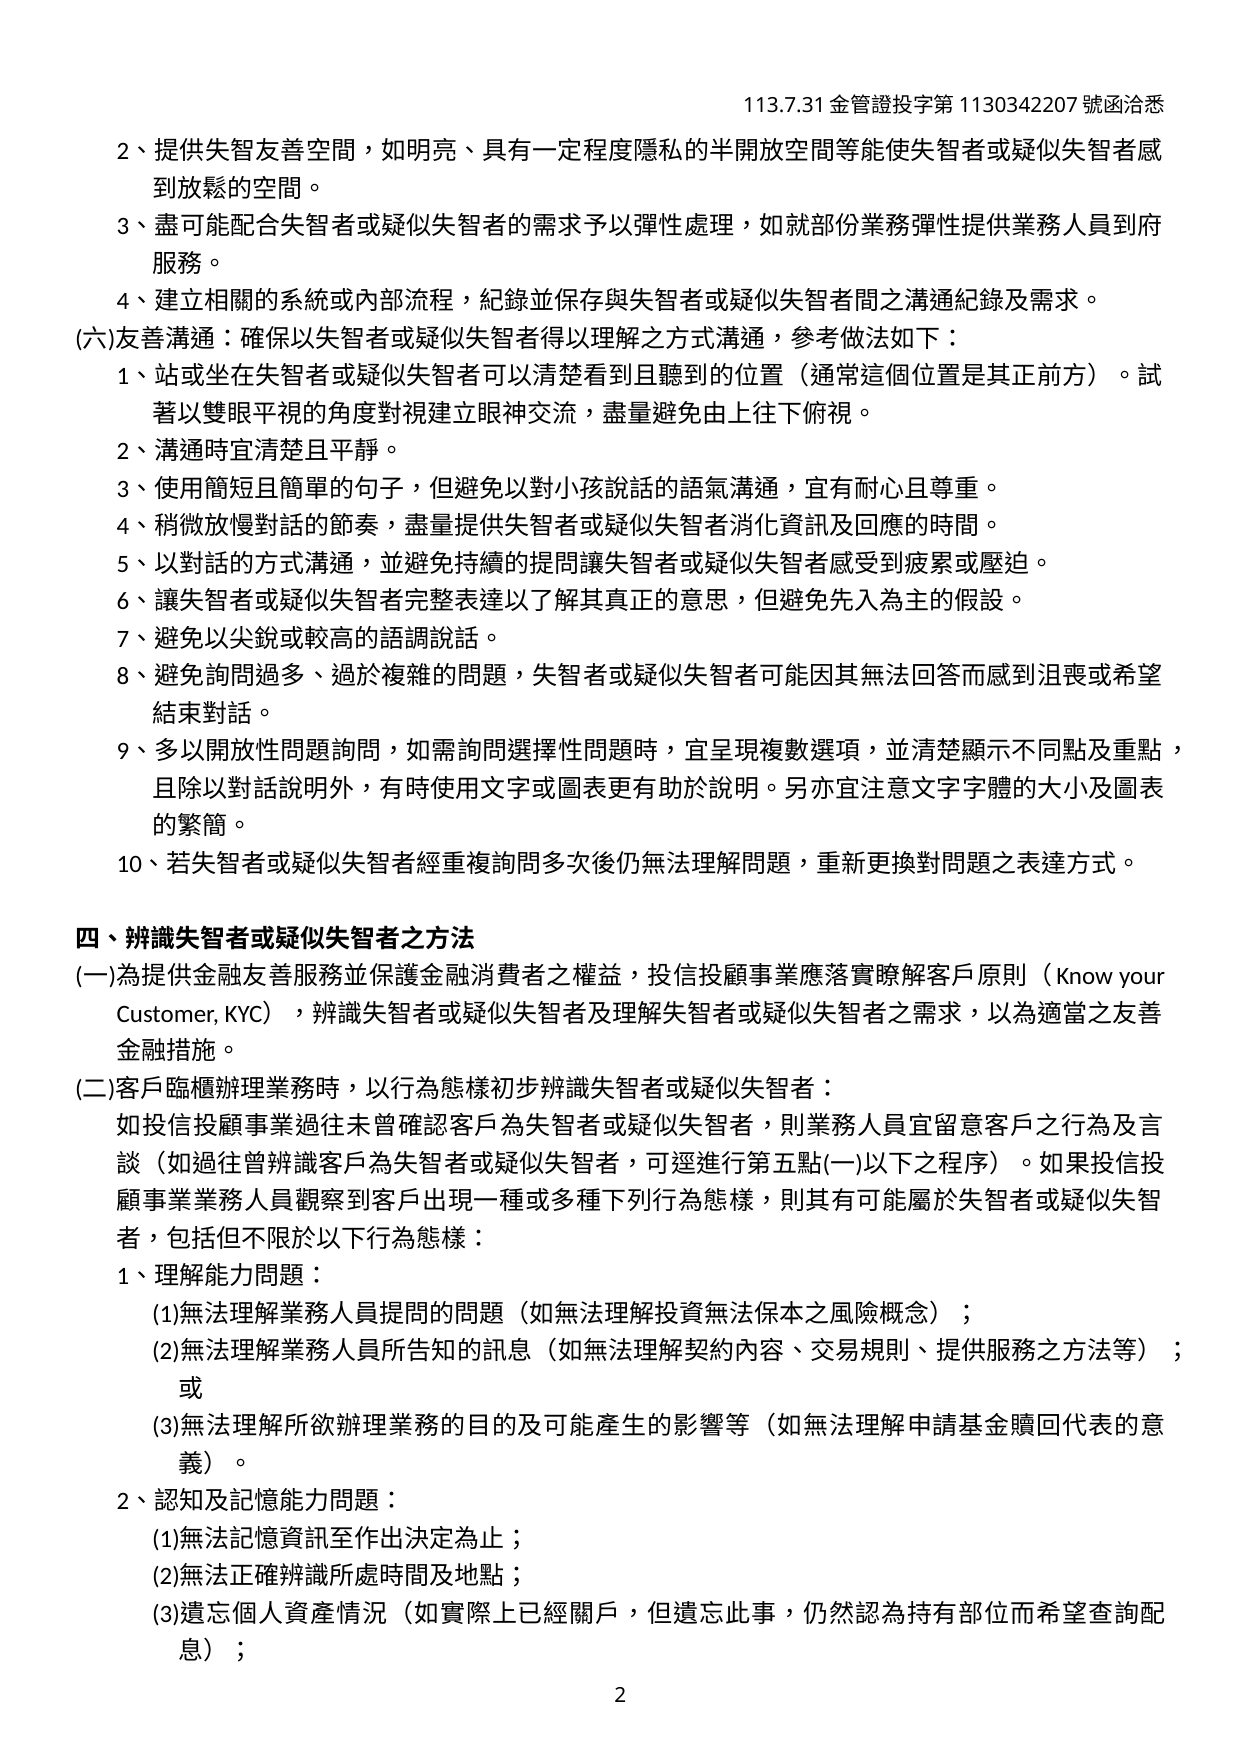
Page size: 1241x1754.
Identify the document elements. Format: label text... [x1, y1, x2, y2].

text 2、溝通時宜清楚且平靜。 [116, 430, 1165, 468]
text (2)無法正確辨識所處時間及地點； [152, 1555, 1165, 1593]
text 2、認知及記憶能力問題： [116, 1480, 1165, 1518]
text (六)友善溝通：確保以失智者或疑似失智者得以理解之方式溝通，參考做法如下： [75, 318, 1165, 355]
text (二)客戶臨櫃辦理業務時，以行為態樣初步辨識失智者或疑似失智者： [75, 1068, 1165, 1105]
text 6、讓失智者或疑似失智者完整表達以了解其真正的意思，但避免先入為主的假設。 [116, 580, 1165, 618]
text 3、盡可能配合失智者或疑似失智者的需求予以彈性處理，如就部份業務彈性提供業務人員到府服務。 [116, 205, 1165, 280]
text 10、若失智者或疑似失智者經重複詢問多次後仍無法理解問題，重新更換對問題之表達方式。 [116, 843, 1165, 880]
text 5、以對話的方式溝通，並避免持續的提問讓失智者或疑似失智者感受到疲累或壓迫。 [116, 543, 1165, 580]
text 2、提供失智友善空間，如明亮、具有一定程度隱私的半開放空間等能使失智者或疑似失智者感到放鬆的空間。 [116, 130, 1165, 205]
text 如投信投顧事業過往未曾確認客戶為失智者或疑似失智者，則業務人員宜留意客戶之行為及言談（如過往曾辨識客戶為失智者或疑似失智者，可逕進行第五點(一)以下之程序）。如果投信投顧事業業務人員觀察到客戶出現一種或多種下列行為態樣，則其有可能屬於失智者或疑似失智者，包括但不限於以下行為態樣： [116, 1105, 1165, 1255]
text (1)無法理解業務人員提問的問題（如無法理解投資無法保本之風險概念）； [152, 1293, 1165, 1330]
text (3)無法理解所欲辦理業務的目的及可能產生的影響等（如無法理解申請基金贖回代表的意義）。 [152, 1405, 1165, 1480]
text (3)遺忘個人資產情況（如實際上已經關戶，但遺忘此事，仍然認為持有部位而希望查詢配息）； [152, 1593, 1165, 1668]
text 4、建立相關的系統或內部流程，紀錄並保存與失智者或疑似失智者間之溝通紀錄及需求。 [116, 280, 1165, 318]
text 3、使用簡短且簡單的句子，但避免以對小孩說話的語氣溝通，宜有耐心且尊重。 [116, 468, 1165, 505]
text 1、理解能力問題： [116, 1255, 1165, 1293]
text (1)無法記憶資訊至作出決定為止； [152, 1518, 1165, 1555]
text 7、避免以尖銳或較高的語調說話。 [116, 618, 1165, 655]
text 9、多以開放性問題詢問，如需詢問選擇性問題時，宜呈現複數選項，並清楚顯示不同點及重點，且除以對話說明外，有時使用文字或圖表更有助於說明。另亦宜注意文字字體的大小及圖表的繁簡。 [116, 730, 1165, 843]
text (2)無法理解業務人員所告知的訊息（如無法理解契約內容、交易規則、提供服務之方法等）；或 [152, 1330, 1165, 1405]
text 4、稍微放慢對話的節奏，盡量提供失智者或疑似失智者消化資訊及回應的時間。 [116, 505, 1165, 543]
text (一)為提供金融友善服務並保護金融消費者之權益，投信投顧事業應落實瞭解客戶原則（Know your Customer, KYC），辨識失智者或疑似失智者及理解失智者或疑似失智者之需求，以為適當之友善金融措施。 [75, 955, 1165, 1068]
text 1、站或坐在失智者或疑似失智者可以清楚看到且聽到的位置（通常這個位置是其正前方）。試著以雙眼平視的角度對視建立眼神交流，盡量避免由上往下俯視。 [116, 355, 1165, 430]
text 8、避免詢問過多、過於複雜的問題，失智者或疑似失智者可能因其無法回答而感到沮喪或希望結束對話。 [116, 655, 1165, 730]
text 四、辨識失智者或疑似失智者之方法 [75, 918, 1165, 955]
